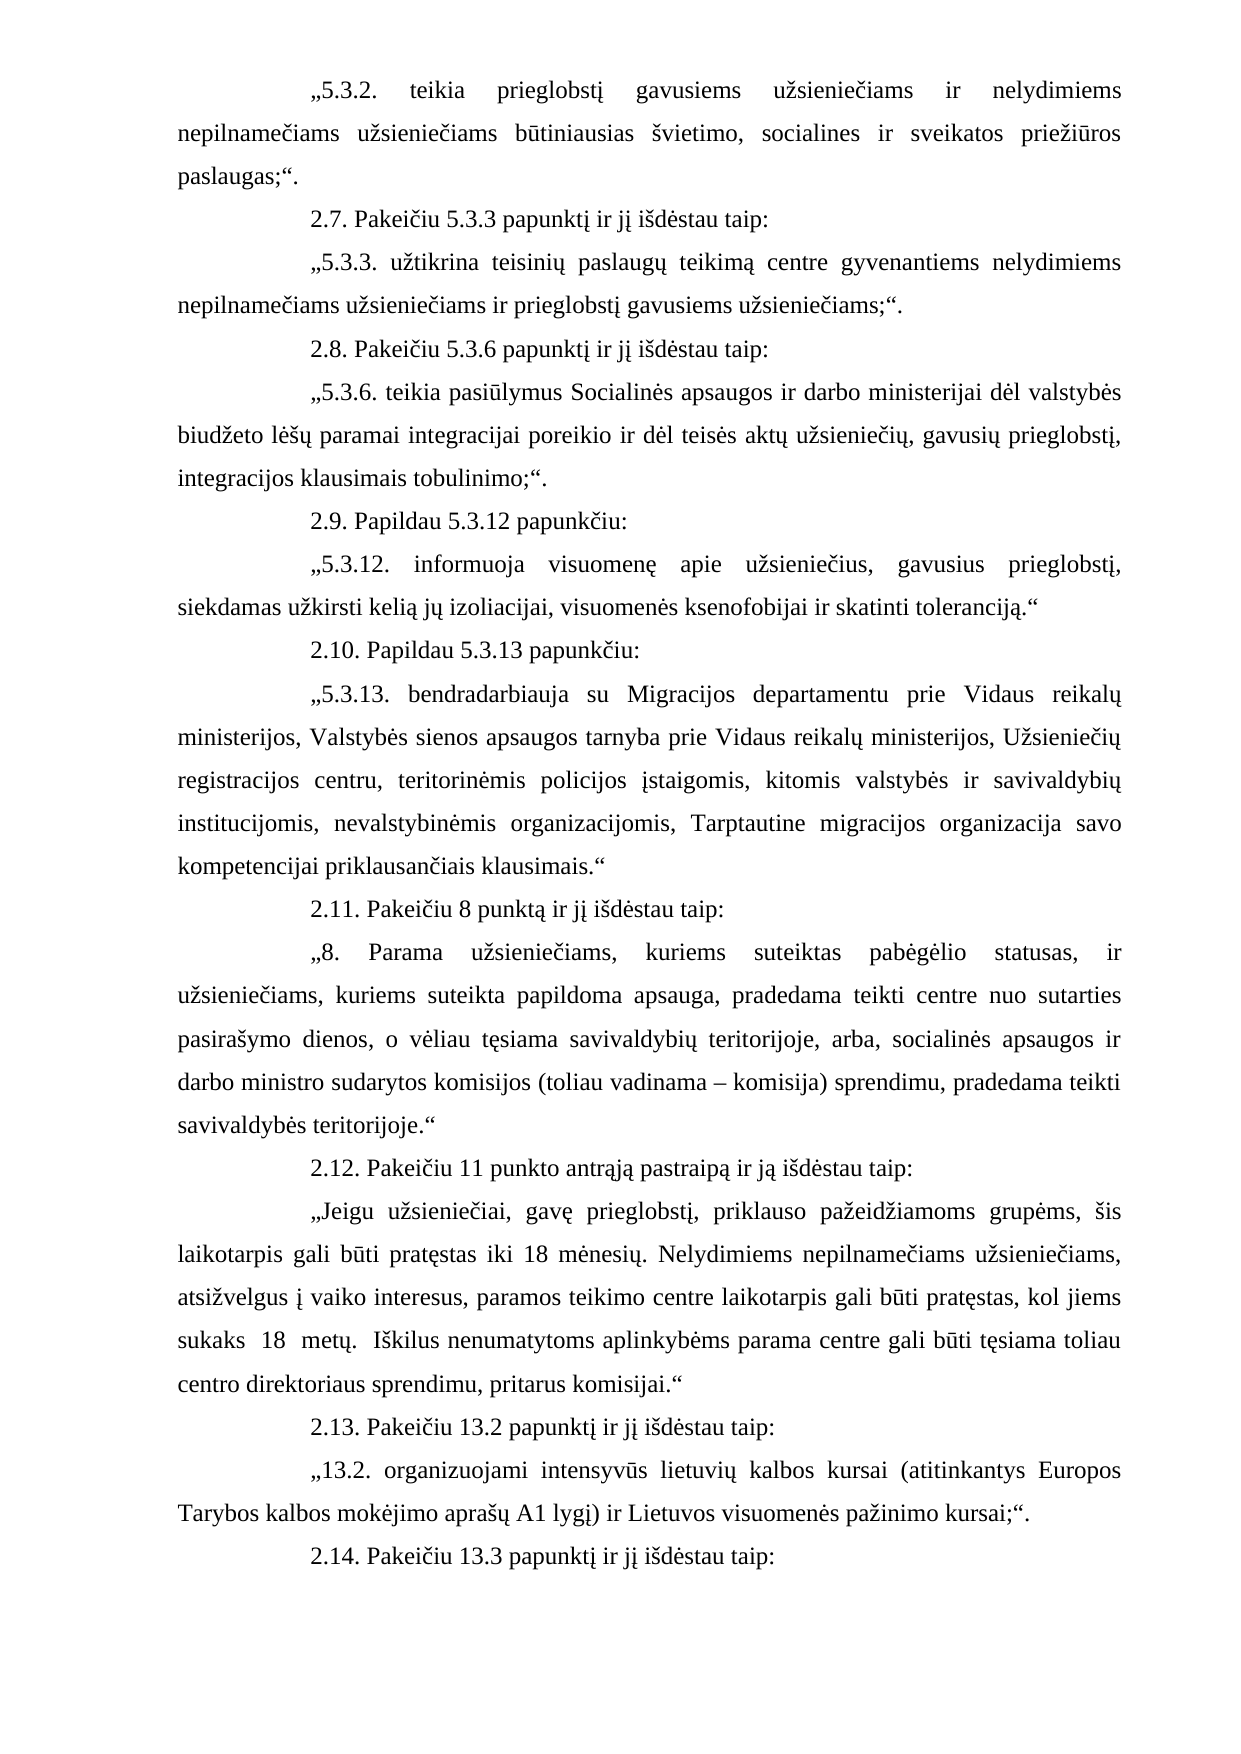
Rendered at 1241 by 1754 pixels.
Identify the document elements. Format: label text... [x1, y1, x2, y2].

text „5.3.12. informuoja visuomenę apie užsieniečius, gavusius prieglobstį, siekdamas užkirsti kelią jų izoliacijai, visuomenės ksenofobijai ir skatinti toleranciją.“ [177, 549, 1122, 621]
text „5.3.2. teikia prieglobstį gavusiems užsieniečiams ir nelydimiems nepilnamečiams užsieniečiams būtiniausias švietimo, socialines ir sveikatos priežiūros paslaugas;“. [177, 75, 1122, 190]
text „5.3.3. užtikrina teisinių paslaugų teikimą centre gyvenantiems nelydimiems nepilnamečiams užsieniečiams ir prieglobstį gavusiems užsieniečiams;“. [177, 247, 1122, 319]
text 2.10. Papildau 5.3.13 papunkčiu: [177, 636, 1122, 664]
text 2.11. Pakeičiu 8 punktą ir jį išdėstau taip: [177, 894, 1122, 923]
text „5.3.6. teikia pasiūlymus Socialinės apsaugos ir darbo ministerijai dėl valstybės biudžeto lėšų paramai integracijai poreikio ir dėl teisės aktų užsieniečių, gavusių prieglobstį, integracijos klausimais tobulinimo;“. [177, 377, 1122, 492]
text 2.14. Pakeičiu 13.3 papunktį ir jį išdėstau taip: [177, 1541, 1122, 1570]
text „8. Parama užsieniečiams, kuriems suteiktas pabėgėlio statusas, ir užsieniečiams, kuriems suteikta papildoma apsauga, pradedama teikti centre nuo sutarties pasirašymo dienos, o vėliau tęsiama savivaldybių teritorijoje, arba, socialinės apsaugos ir darbo ministro sudarytos komisijos (toliau vadinama – komisija) sprendimu, pradedama teikti savivaldybės teritorijoje.“ [177, 937, 1122, 1139]
text 2.12. Pakeičiu 11 punkto antrąją pastraipą ir ją išdėstau taip: [177, 1153, 1122, 1182]
text 2.8. Pakeičiu 5.3.6 papunktį ir jį išdėstau taip: [310, 334, 1122, 362]
text 2.9. Papildau 5.3.12 papunkčiu: [177, 506, 1122, 535]
text „13.2. organizuojami intensyvūs lietuvių kalbos kursai (atitinkantys Europos Tarybos kalbos mokėjimo aprašų A1 lygį) ir Lietuvos visuomenės pažinimo kursai;“. [177, 1455, 1122, 1527]
text „Jeigu užsieniečiai, gavę prieglobstį, priklauso pažeidžiamoms grupėms, šis laikotarpis gali būti pratęstas iki 18 mėnesių. Nelydimiems nepilnamečiams užsieniečiams, atsižvelgus į vaiko interesus, paramos teikimo centre laikotarpis gali būti pratęstas, kol jiems sukaks 18 metų. Iškilus nenumatytoms aplinkybėms parama centre gali būti tęsiama toliau centro direktoriaus sprendimu, pritarus komisijai.“ [177, 1196, 1122, 1397]
text 2.7. Pakeičiu 5.3.3 papunktį ir jį išdėstau taip: [177, 204, 1122, 233]
text „5.3.13. bendradarbiauja su Migracijos departamentu prie Vidaus reikalų ministerijos, Valstybės sienos apsaugos tarnyba prie Vidaus reikalų ministerijos, Užsieniečių registracijos centru, teritorinėmis policijos įstaigomis, kitomis valstybės ir savivaldybių institucijomis, nevalstybinėmis organizacijomis, Tarptautine migracijos organizacija savo kompetencijai priklausančiais klausimais.“ [177, 679, 1122, 880]
text 2.13. Pakeičiu 13.2 papunktį ir jį išdėstau taip: [177, 1412, 1122, 1441]
